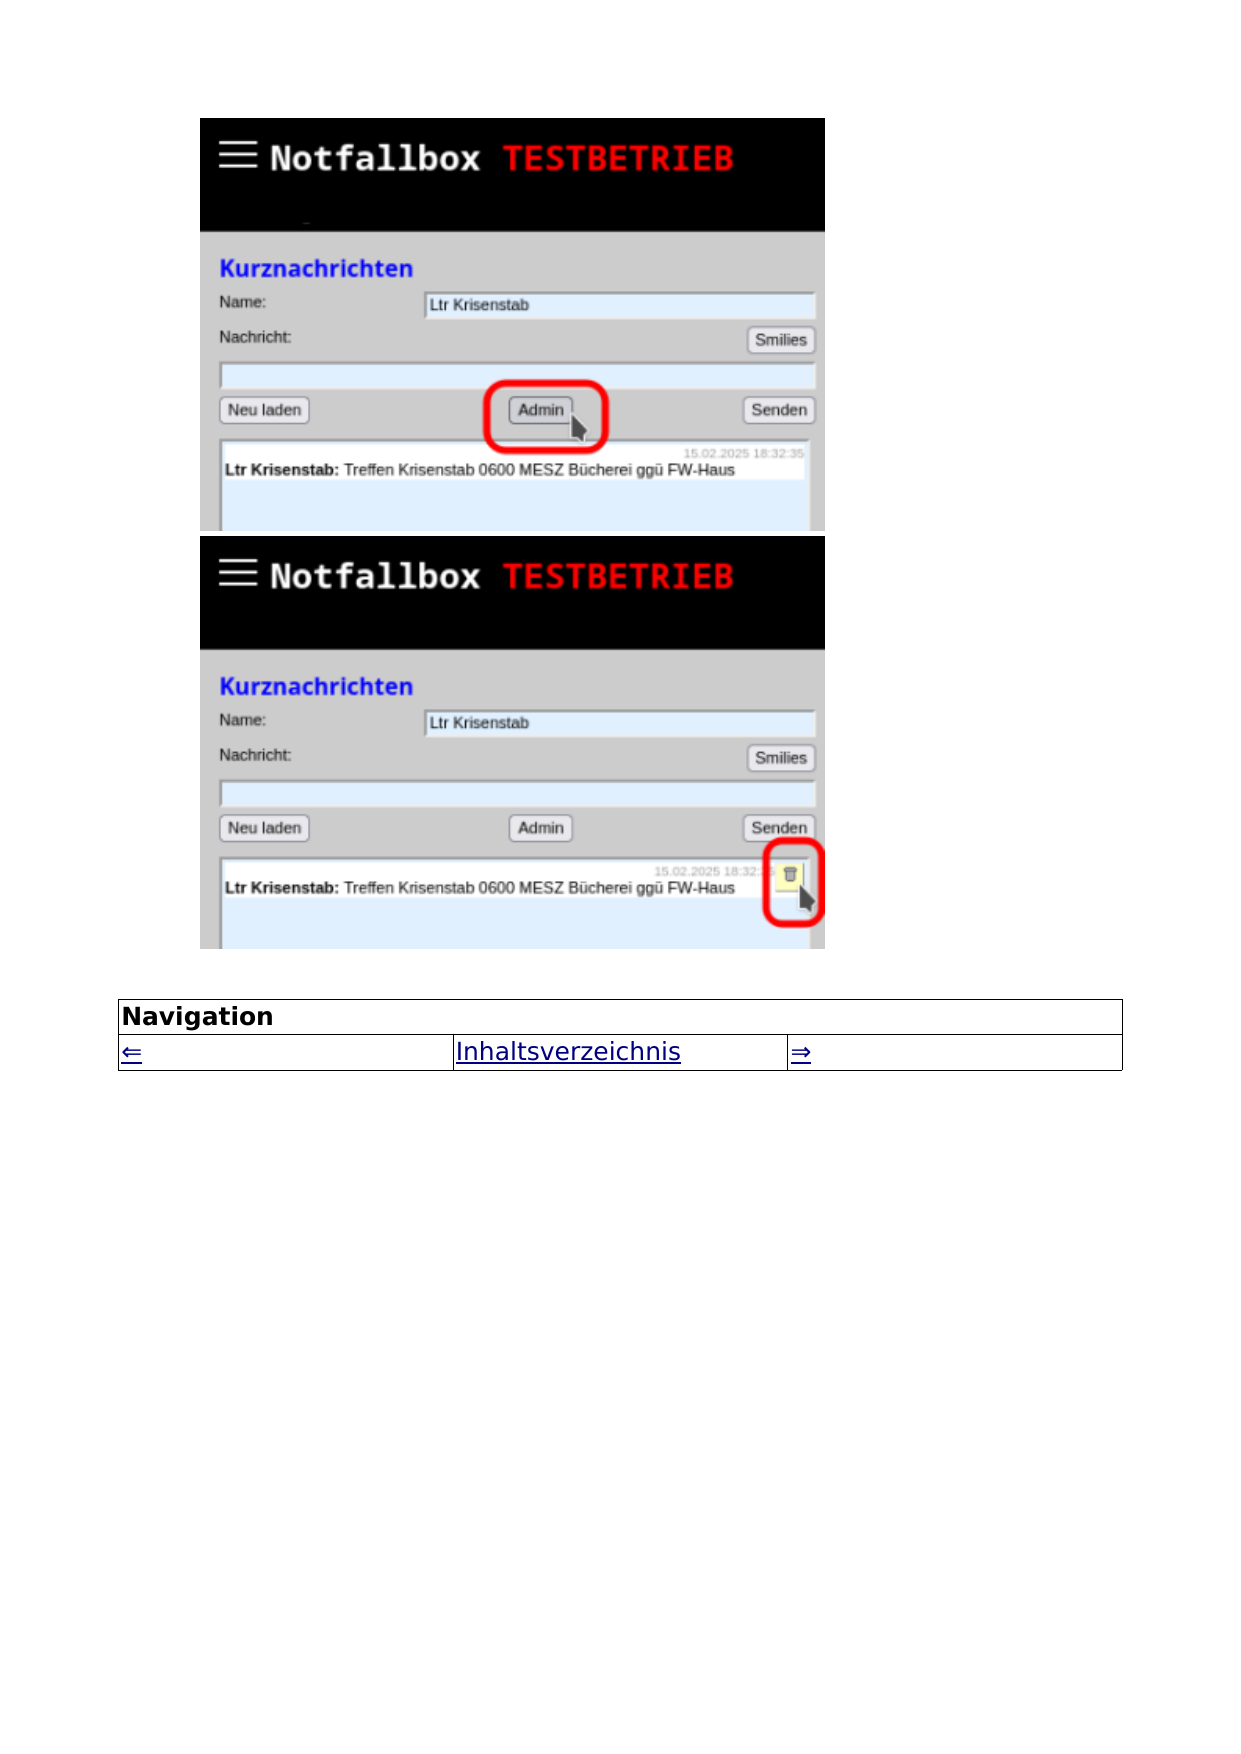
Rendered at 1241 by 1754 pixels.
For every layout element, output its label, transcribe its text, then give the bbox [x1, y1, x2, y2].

table_cell ⇒ [788, 1035, 1122, 1069]
picture [200, 118, 825, 531]
list [177, 118, 1122, 955]
table_cell ⇐ [119, 1035, 453, 1069]
table_header Navigation [119, 1000, 1122, 1034]
table_cell Inhaltsverzeichnis [454, 1035, 787, 1069]
picture [200, 536, 825, 949]
